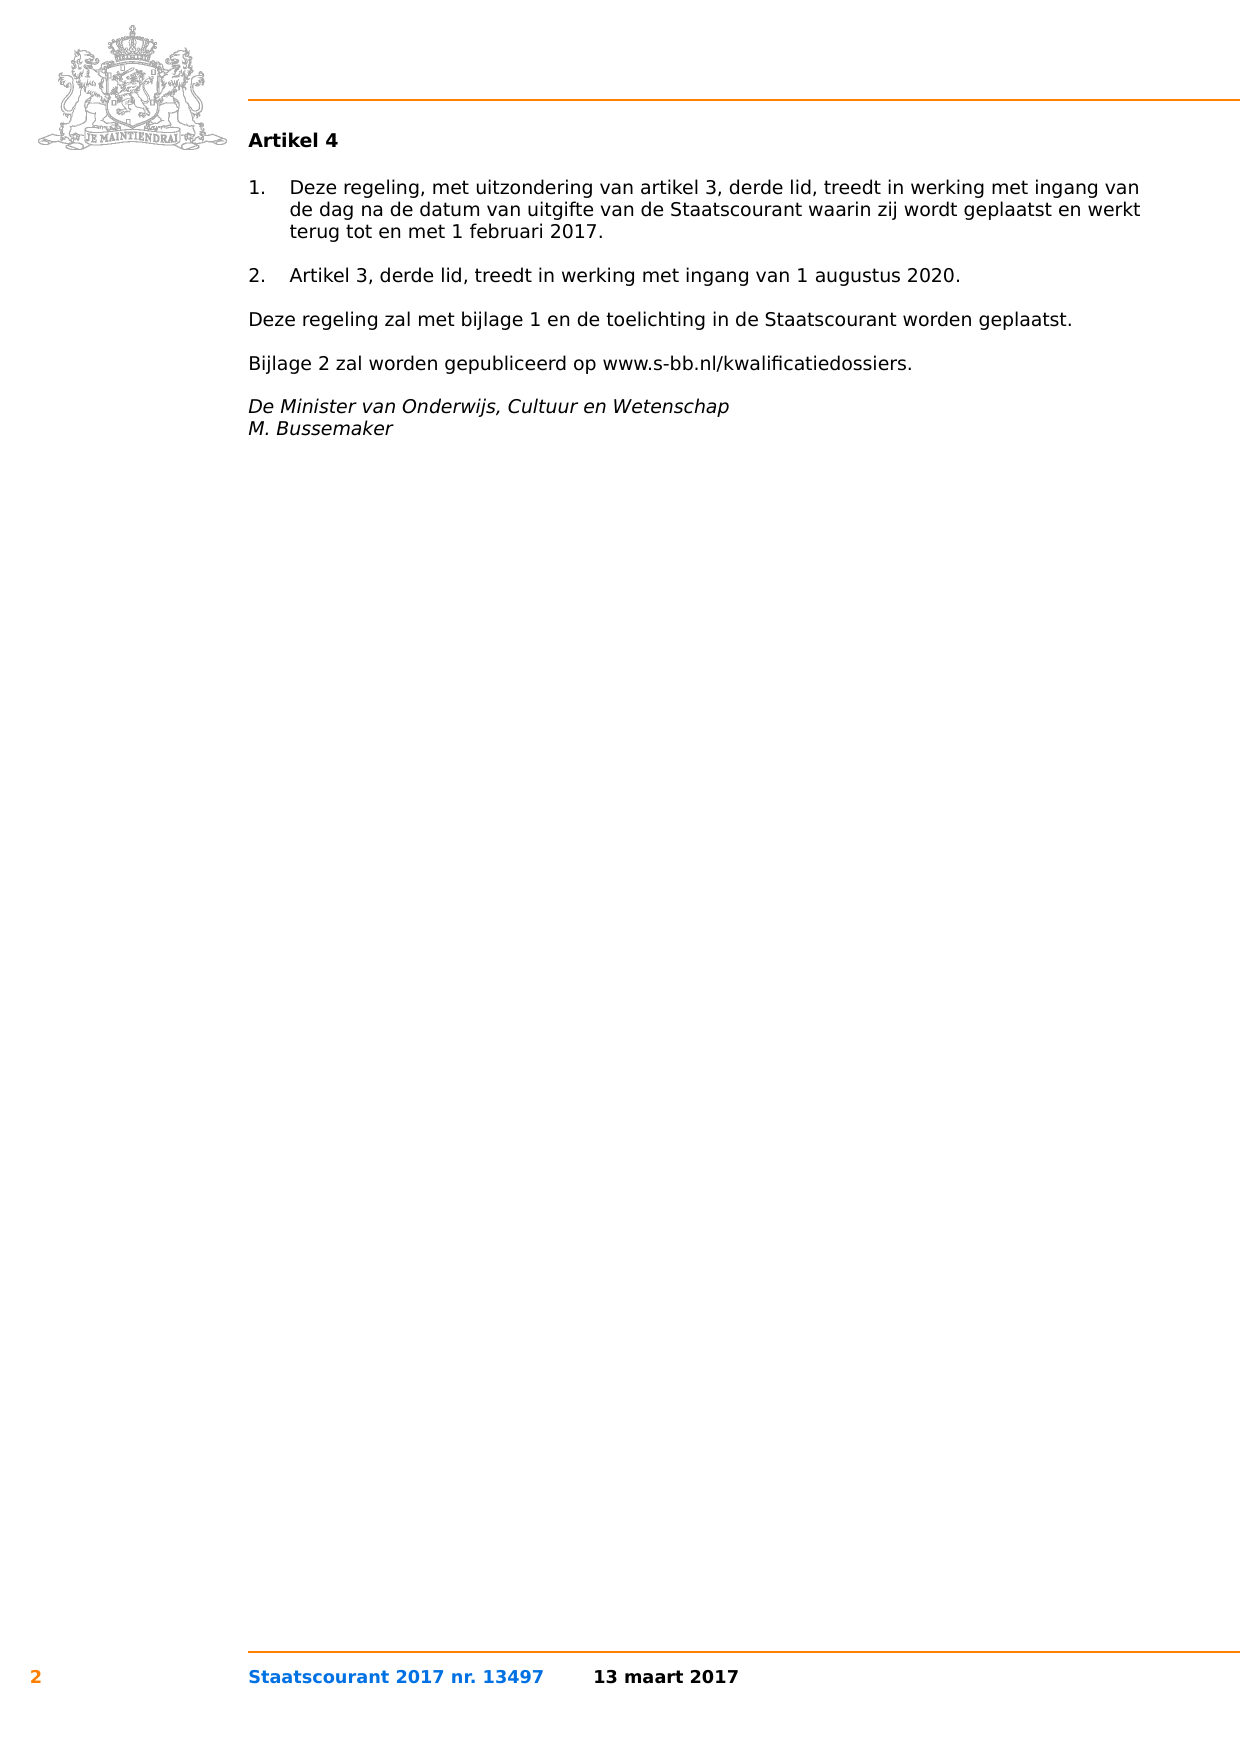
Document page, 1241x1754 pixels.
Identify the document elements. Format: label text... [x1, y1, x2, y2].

picture [38, 25, 227, 150]
text De Minister van Onderwijs, Cultuur en Wetenschap M. Bussemaker [248, 396, 1163, 440]
text 2. Artikel 3, derde lid, treedt in werking met ingang van 1 augustus 2020. [248, 265, 1163, 287]
subtitle Artikel 4 [248, 130, 1163, 152]
text 1. Deze regeling, met uitzondering van artikel 3, derde lid, treedt in werking met ingang van de dag na de datum van uitgifte van de Staatscourant waarin zij wordt geplaatst en werkt terug tot en met 1 februari 2017. [248, 177, 1163, 243]
text Bijlage 2 zal worden gepubliceerd op www.s-bb.nl/kwalificatiedossiers. [248, 352, 1163, 374]
text Deze regeling zal met bijlage 1 en de toelichting in de Staatscourant worden geplaatst. [248, 308, 1163, 331]
